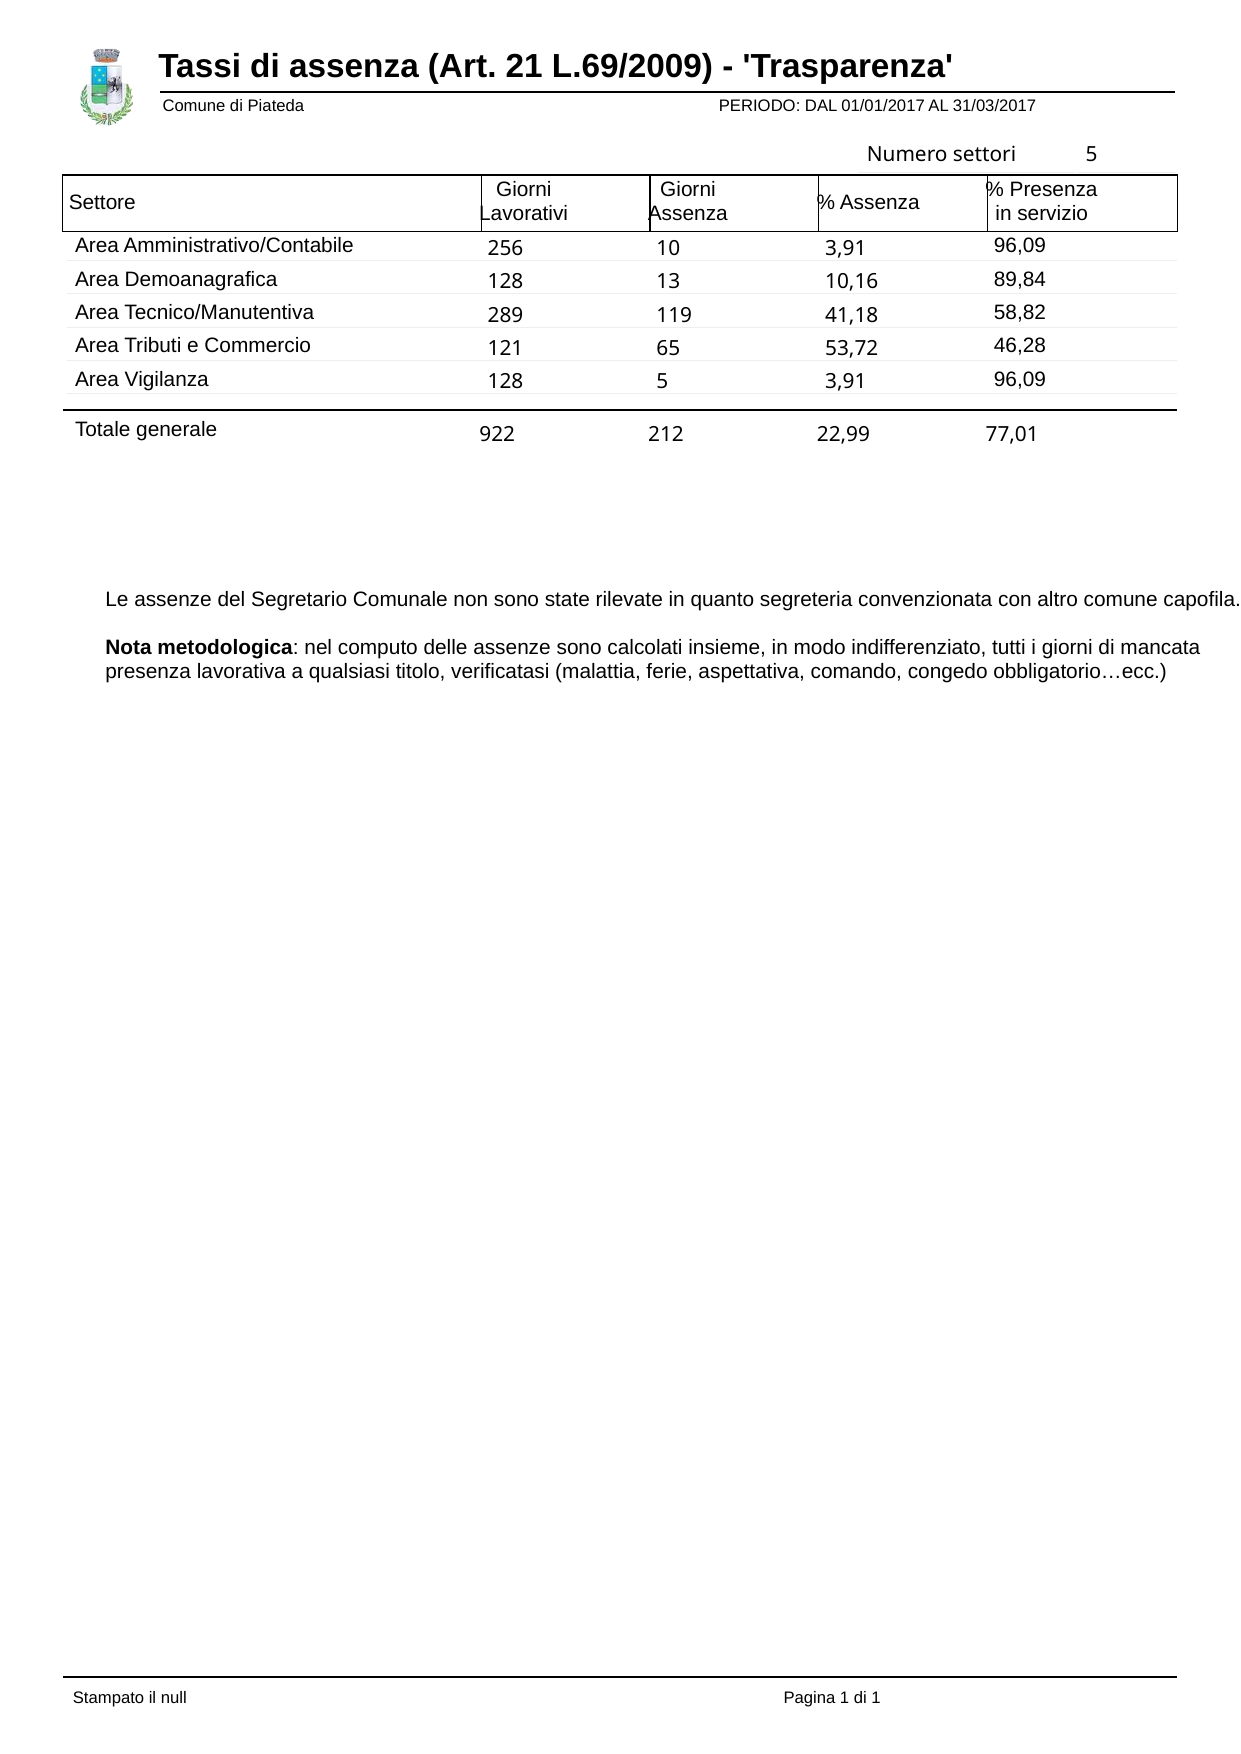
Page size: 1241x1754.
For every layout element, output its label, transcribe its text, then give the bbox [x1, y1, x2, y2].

table_header Le assenze del Segretario Comunale non sono state rilevate in quanto segreteria convenzionata con altro comune capofila. Nota metodologica: nel computo delle assenze sono calcolati insieme, in modo indifferenziato, tutti i giorni di mancata presenza lavorativa a qualsiasi titolo, verificatasi (malattia, ferie, aspettativa, comando, congedo obbligatorio…ecc.) [105, 587, 1240, 682]
picture [79, 48, 133, 126]
